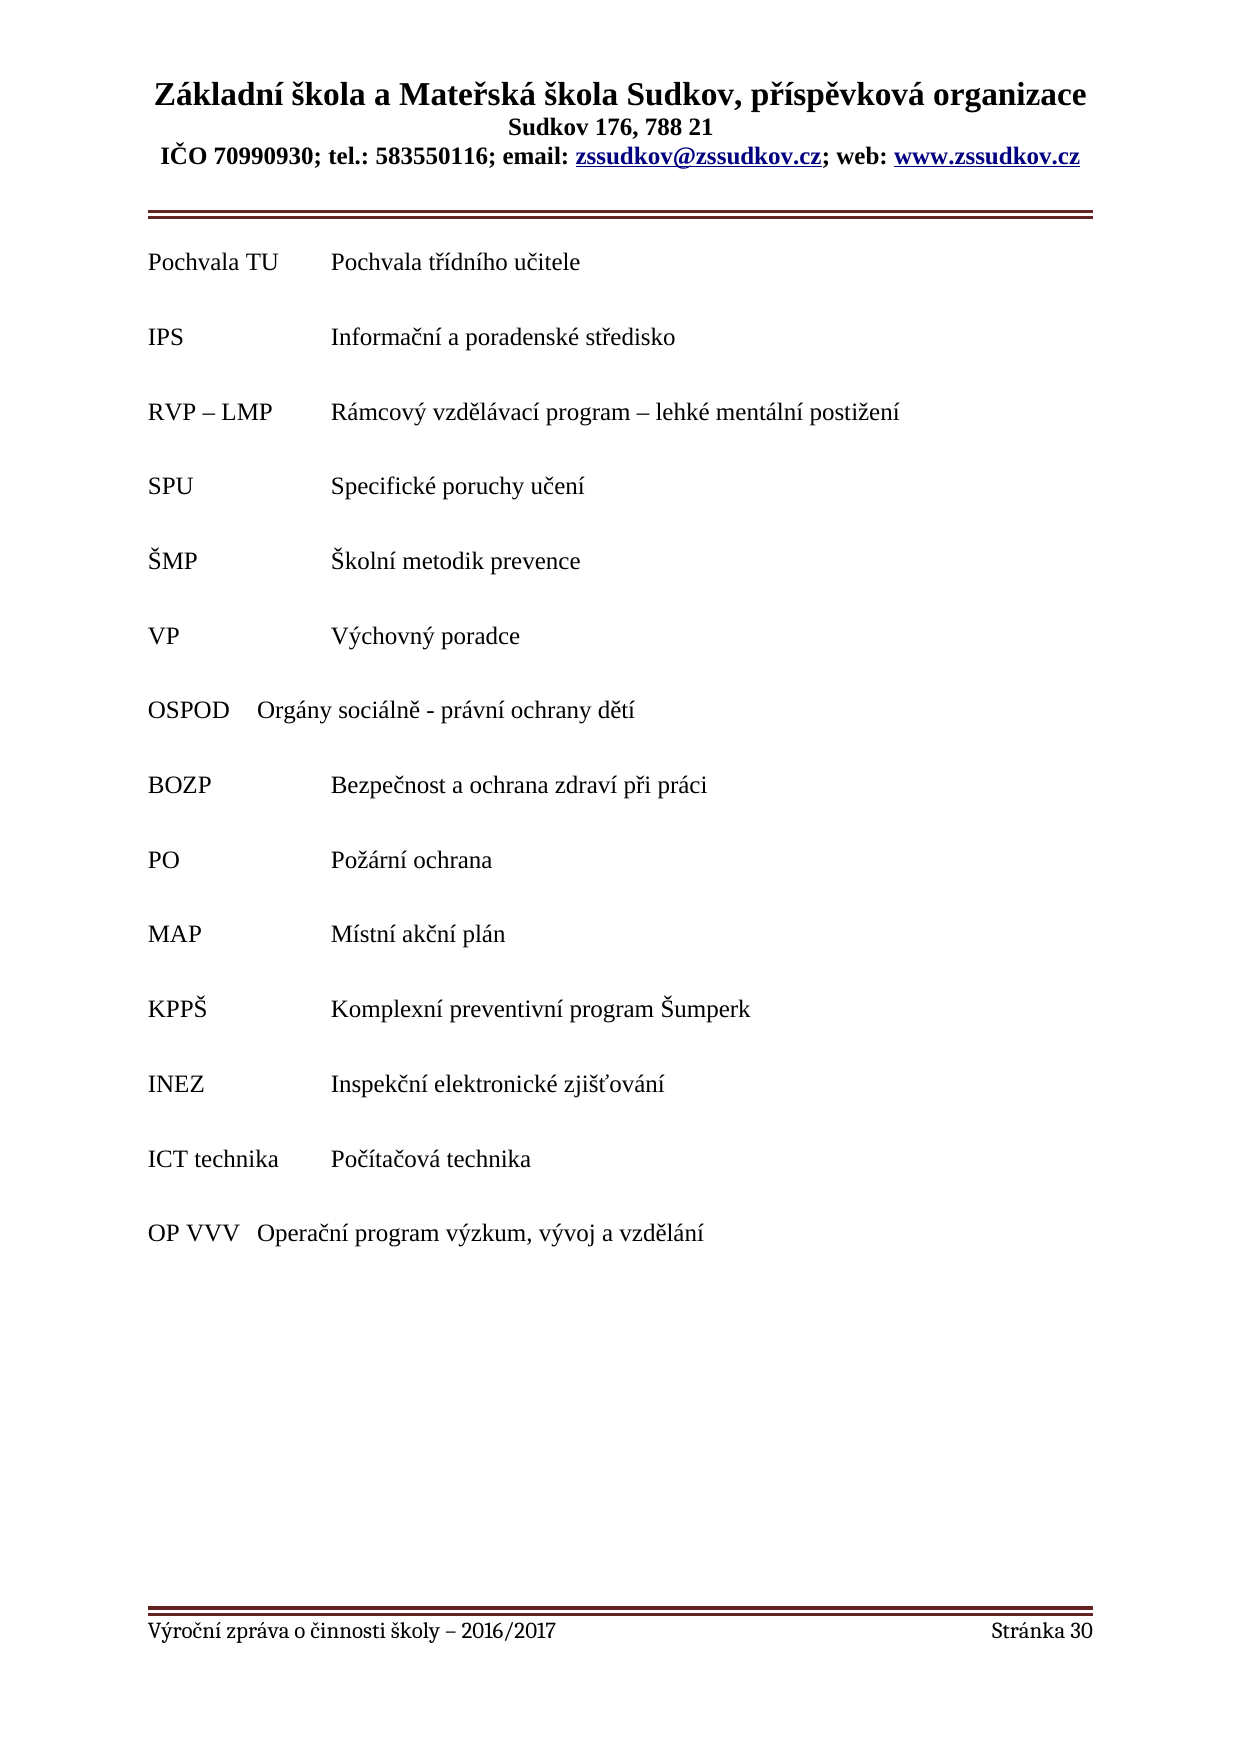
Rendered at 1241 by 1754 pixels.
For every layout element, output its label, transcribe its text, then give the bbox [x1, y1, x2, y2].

text OP VVV Operační program výzkum, vývoj a vzdělání [148, 1218, 1093, 1247]
text INEZ Inspekční elektronické zjišťování [148, 1069, 1093, 1098]
text ICT technika Počítačová technika [148, 1144, 1093, 1172]
text PO Požární ochrana [148, 845, 1093, 874]
text VP Výchovný poradce [148, 621, 1093, 649]
text Pochvala TU Pochvala třídního učitele [148, 247, 1093, 276]
text BOZP Bezpečnost a ochrana zdraví při práci [148, 770, 1093, 799]
text ŠMP Školní metodik prevence [148, 546, 1093, 575]
text SPU Specifické poruchy učení [148, 471, 1093, 500]
text MAP Místní akční plán [148, 919, 1093, 948]
text KPPŠ Komplexní preventivní program Šumperk [148, 994, 1093, 1023]
text IPS Informační a poradenské středisko [148, 322, 1093, 351]
text OSPOD Orgány sociálně - právní ochrany dětí [148, 696, 1093, 724]
text RVP – LMP Rámcový vzdělávací program – lehké mentální postižení [148, 397, 1093, 426]
